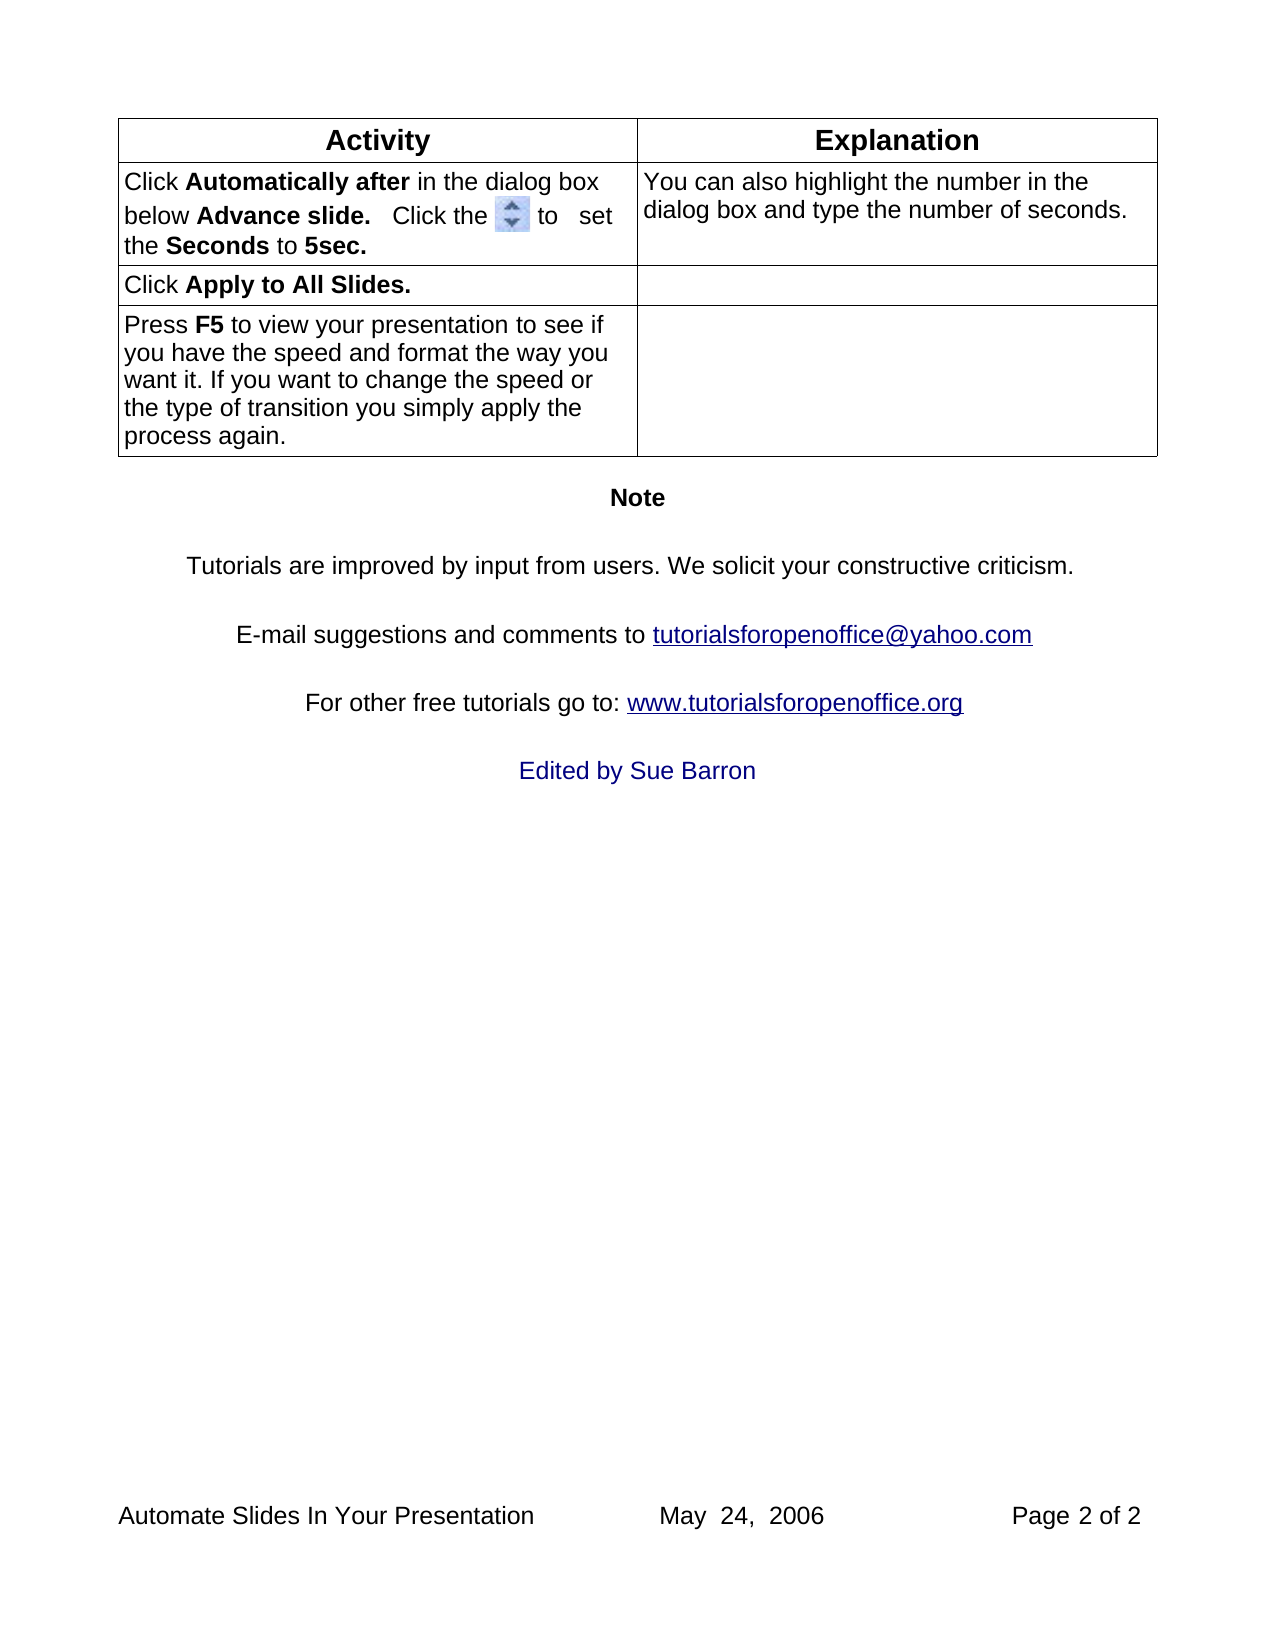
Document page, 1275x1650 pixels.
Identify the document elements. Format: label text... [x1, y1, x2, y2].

list Edited by Sue Barron [118, 757, 1157, 785]
list E-mail suggestions and comments to tutorialsforopenoffice@yahoo.com [118, 620, 1157, 648]
table_header Explanation [638, 119, 1157, 162]
table_cell Click Apply to All Slides. [119, 266, 637, 304]
table_cell [638, 306, 1157, 456]
table_cell Click Automatically after in the dialog box below Advance slide. Click the to set the Seconds to 5sec. [119, 163, 637, 265]
table_cell [638, 266, 1157, 304]
list For other free tutorials go to: www.tutorialsforopenoffice.org [118, 689, 1157, 717]
list Tutorials are improved by input from users. We solicit your constructive criticism. [118, 552, 1157, 580]
list Note [118, 484, 1157, 512]
picture [494, 196, 531, 232]
table_header Activity [119, 119, 637, 162]
table_cell You can also highlight the number in the dialog box and type the number of seconds. [638, 163, 1157, 265]
table_cell Press F5 to view your presentation to see if you have the speed and format the way you want it. If you want to change the speed or the type of transition you simply apply the process again. [119, 306, 637, 456]
